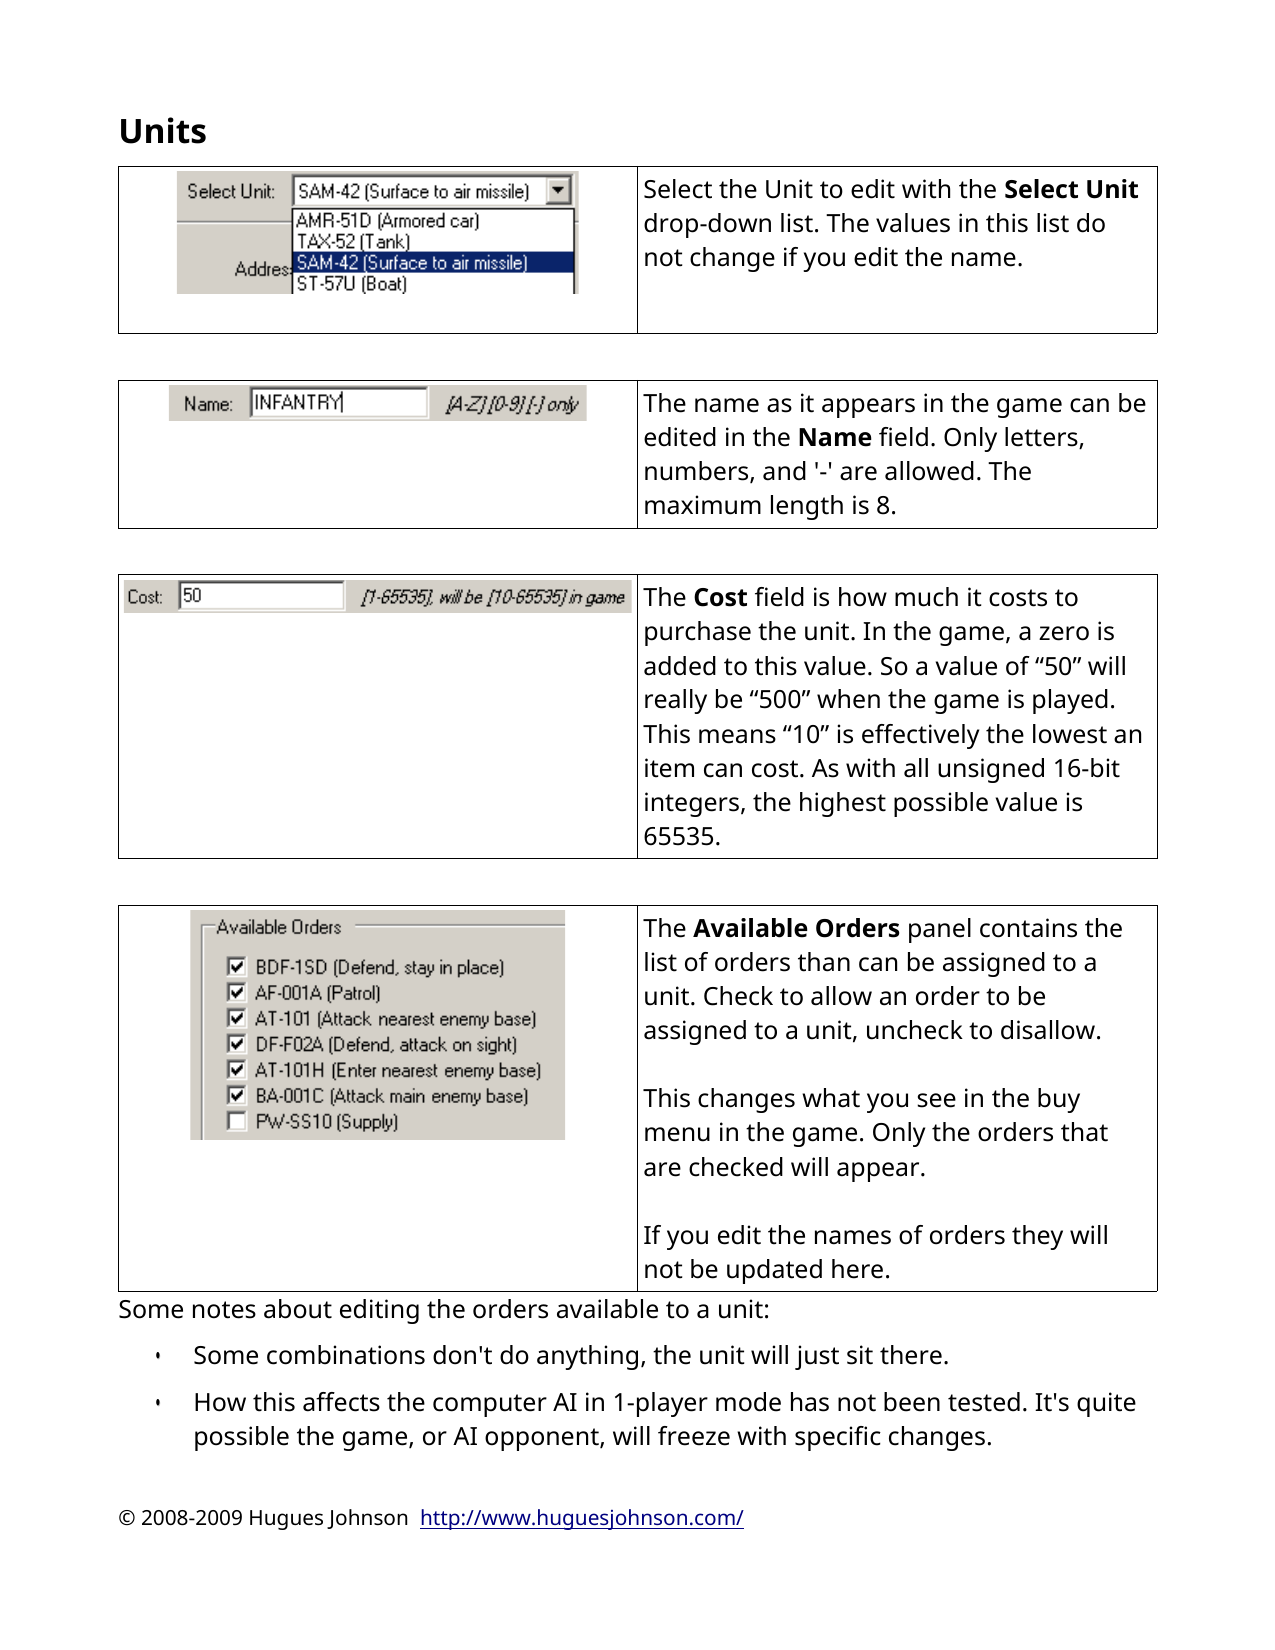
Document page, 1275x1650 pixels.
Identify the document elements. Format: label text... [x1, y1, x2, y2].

table_header The Cost field is how much it costs to purchase the unit. In the game, a zero is added to this value. So a value of “50” will really be “500” when the game is played. This means “10” is effectively the lowest an item can cost. As with all unsigned 16-bit integers, the highest possible value is 65535. [638, 575, 1157, 858]
list Some combinations don't do anything, the unit will just sit there. [156, 1338, 1157, 1372]
table_header [119, 906, 637, 1291]
table_header The Available Orders panel contains the list of orders than can be assigned to a unit. Check to allow an order to be assigned to a unit, uncheck to disallow. This changes what you see in the buy menu in the game. Only the orders that are checked will appear. If you edit the names of orders they will not be updated here. [638, 906, 1157, 1291]
table_header [119, 381, 637, 527]
list How this affects the computer AI in 1-player mode has not been tested. It's quite possible the game, or AI opponent, will freeze with specific changes. [156, 1384, 1157, 1452]
table_header [119, 167, 637, 333]
subtitle Units [118, 107, 1157, 153]
table_header [119, 575, 637, 858]
table_header Select the Unit to edit with the Select Unit drop-down list. The values in this list do not change if you edit the name. [638, 167, 1157, 333]
table_header The name as it appears in the game can be edited in the Name field. Only letters, numbers, and '-' are allowed. The maximum length is 8. [638, 381, 1157, 527]
text Some notes about editing the orders available to a unit: [118, 1292, 1157, 1325]
